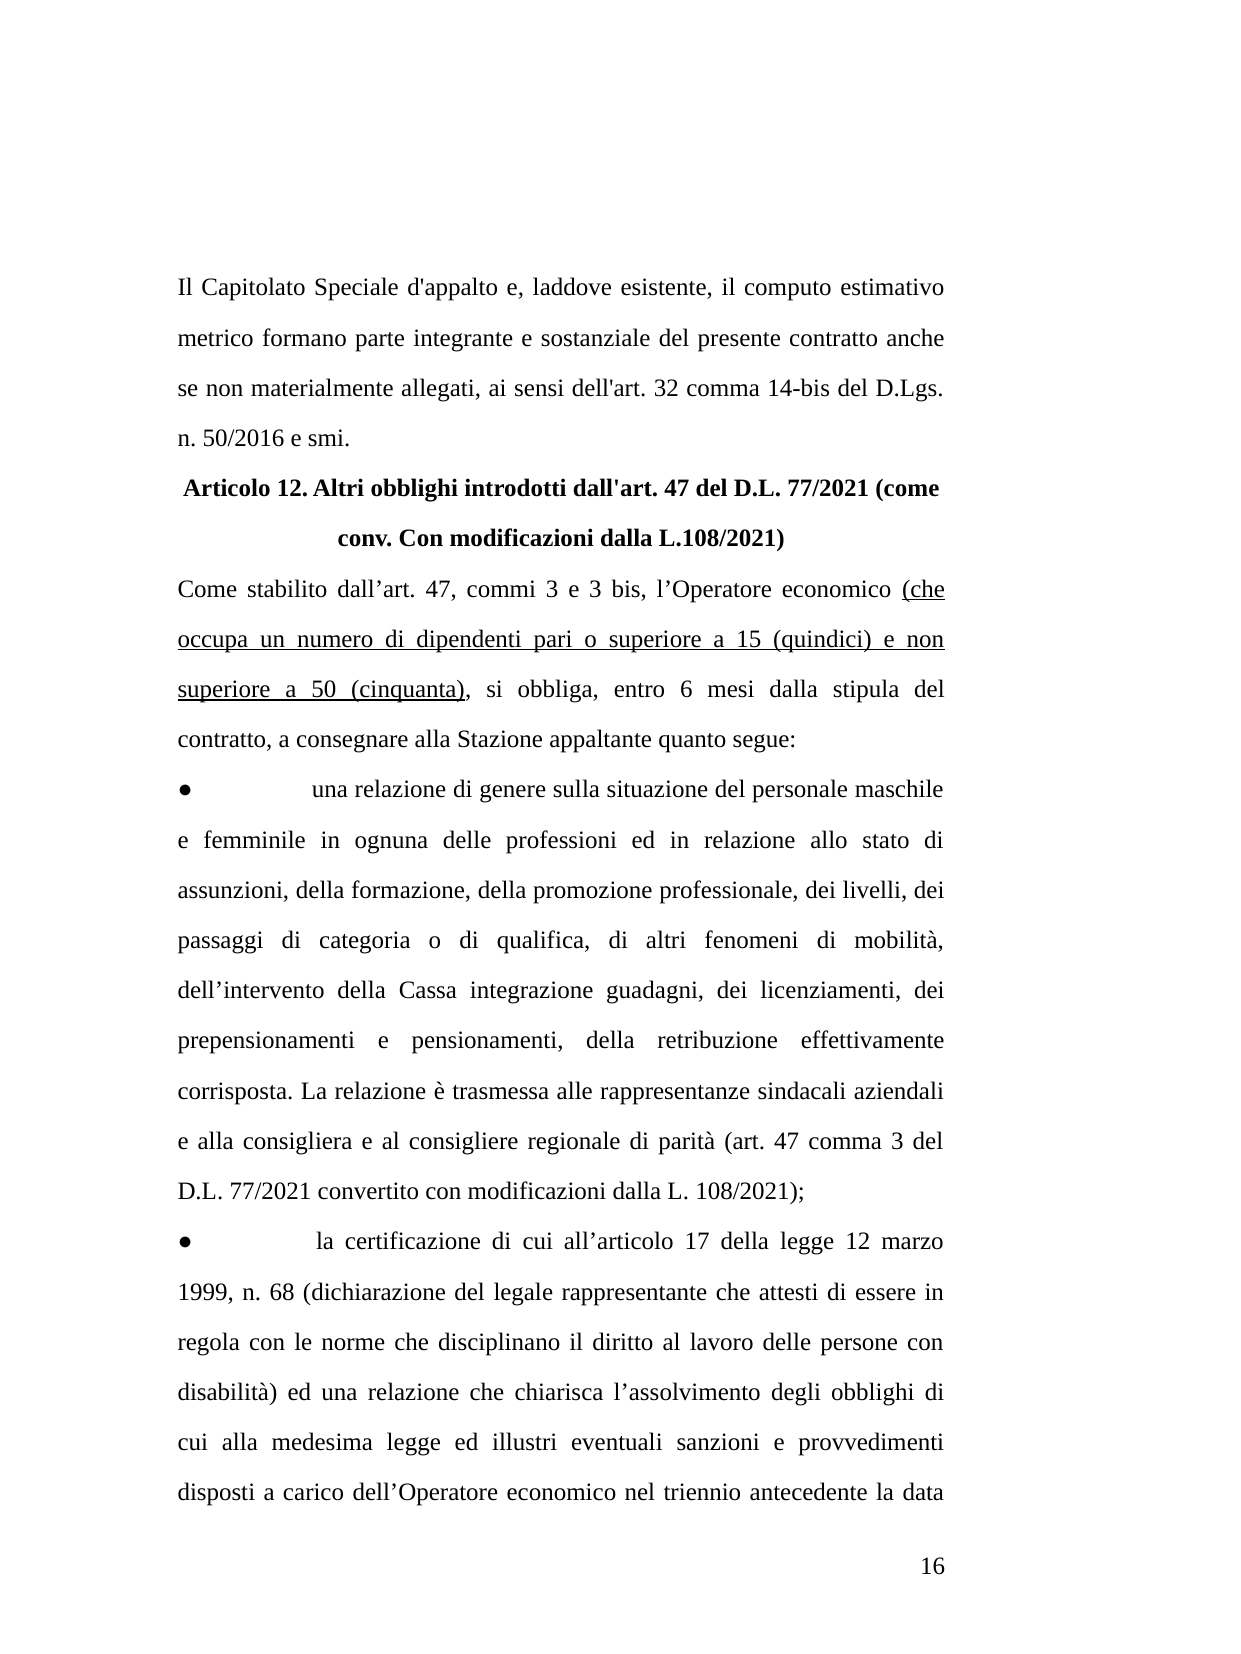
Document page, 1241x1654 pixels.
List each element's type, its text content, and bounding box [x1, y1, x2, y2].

text ● una relazione di genere sulla situazione del personale maschile e femminile in ognuna delle professioni ed in relazione allo stato di assunzioni, della formazione, della promozione professionale, dei livelli, dei passaggi di categoria o di qualifica, di altri fenomeni di mobilità, dell’intervento della Cassa integrazione guadagni, dei licenziamenti, dei prepensionamenti e pensionamenti, della retribuzione effettivamente corrisposta. La relazione è trasmessa alle rappresentanze sindacali aziendali e alla consigliera e al consigliere regionale di parità (art. 47 comma 3 del D.L. 77/2021 convertito con modificazioni dalla L. 108/2021); [177, 753, 945, 1205]
text Articolo 12. Altri obblighi introdotti dall'art. 47 del D.L. 77/2021 (come conv. Con modificazioni dalla L.108/2021) [177, 452, 945, 552]
text ● la certificazione di cui all’articolo 17 della legge 12 marzo 1999, n. 68 (dichiarazione del legale rappresentante che attesti di essere in regola con le norme che disciplinano il diritto al lavoro delle persone con disabilità) ed una relazione che chiarisca l’assolvimento degli obblighi di cui alla medesima legge ed illustri eventuali sanzioni e provvedimenti disposti a carico dell’Operatore economico nel triennio antecedente la data [177, 1205, 945, 1506]
text superiore a 50 (cinquanta), si obbliga, entro 6 mesi dalla stipula del contratto, a consegnare alla Stazione appaltante quanto segue: [177, 650, 945, 753]
text Come stabilito dall’art. 47, commi 3 e 3 bis, l’Operatore economico (che occupa un numero di dipendenti pari o superiore a 15 (quindici) e non [177, 552, 945, 649]
text Il Capitolato Speciale d'appalto e, laddove esistente, il computo estimativo metrico formano parte integrante e sostanziale del presente contratto anche se non materialmente allegati, ai sensi dell'art. 32 comma 14-bis del D.Lgs. n. 50/2016 e smi. [177, 251, 945, 452]
